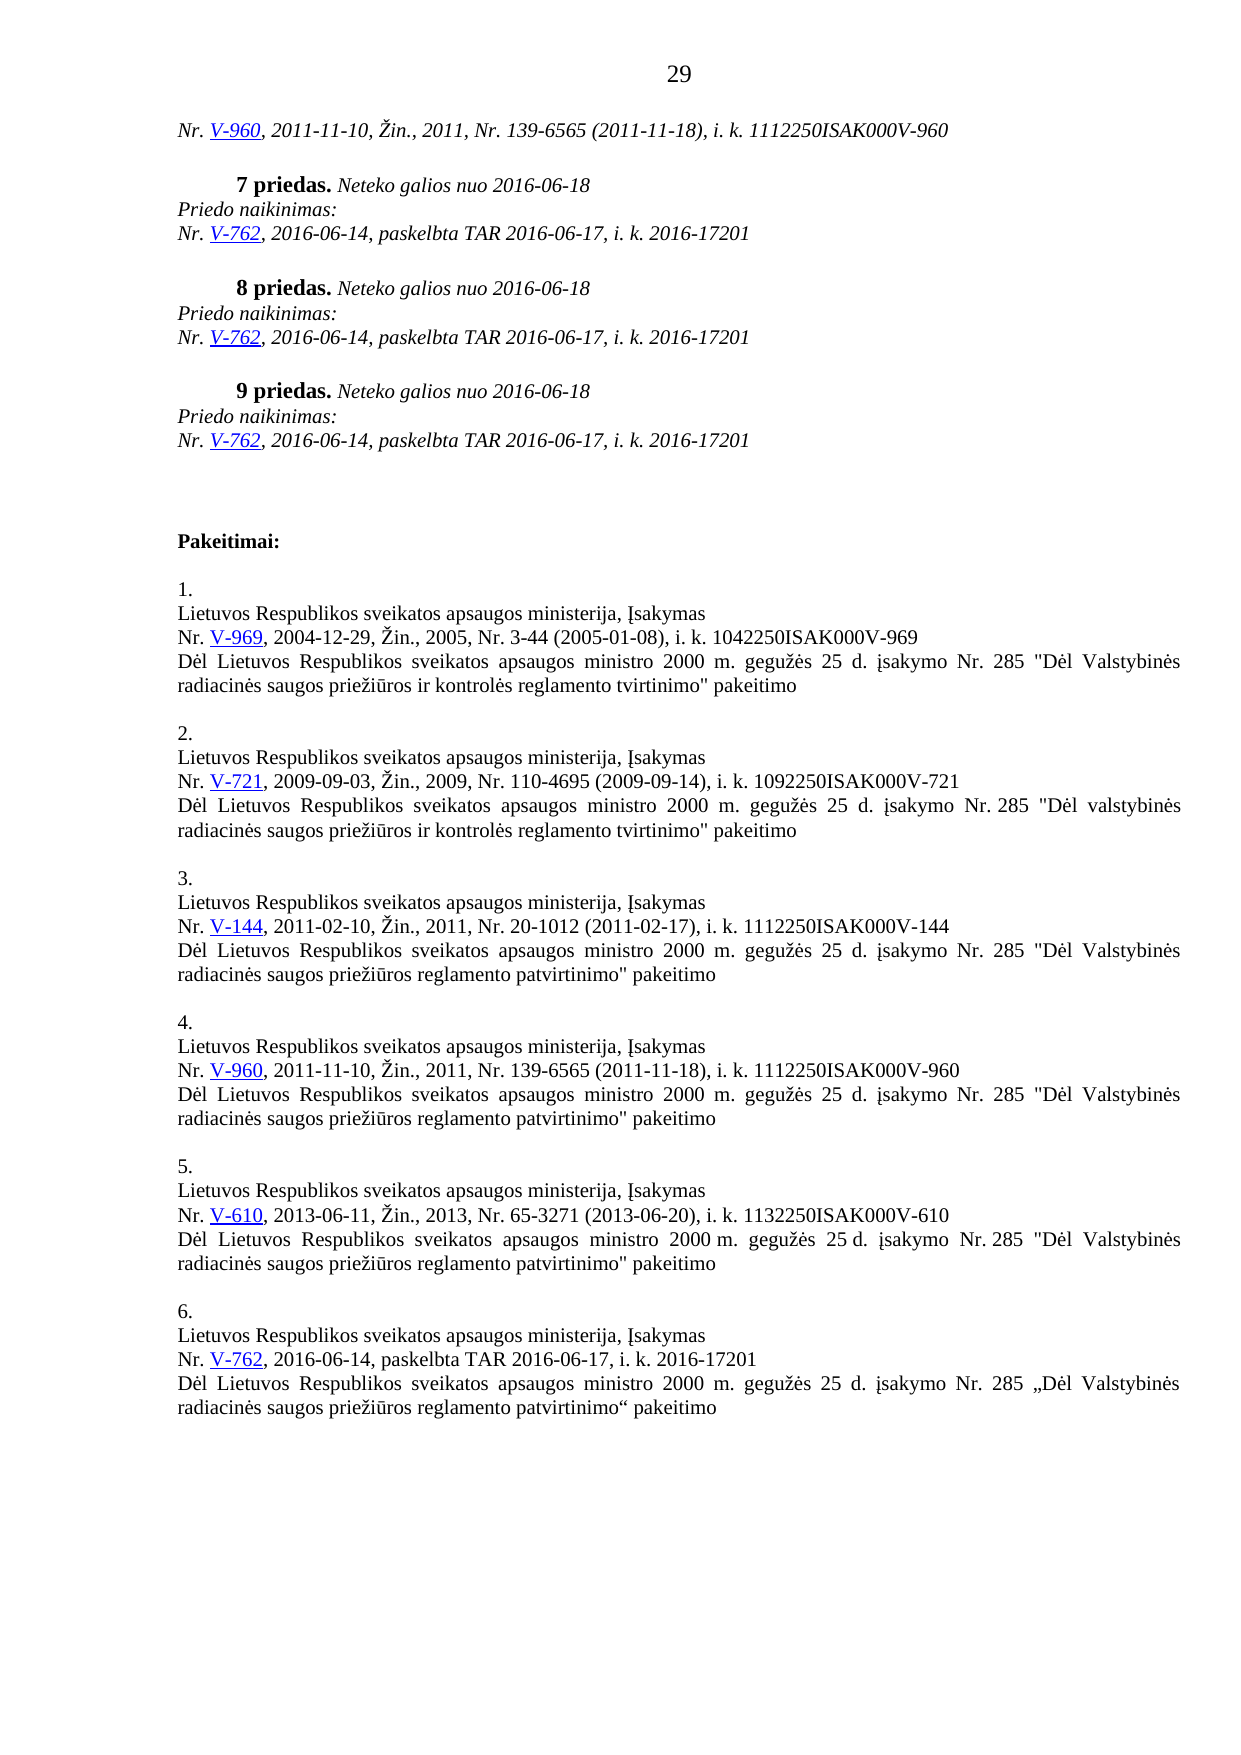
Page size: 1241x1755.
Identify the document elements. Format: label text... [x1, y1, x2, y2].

text Nr. V-721, 2009-09-03, Žin., 2009, Nr. 110-4695 (2009-09-14), i. k. 1092250ISAK000V-721 [177, 769, 1181, 793]
text Dėl Lietuvos Respublikos sveikatos apsaugos ministro 2000 m. gegužės 25 d. įsakymo Nr. 285 "Dėl Valstybinės radiacinės saugos priežiūros reglamento patvirtinimo" pakeitimo [177, 938, 1181, 986]
text Pakeitimai: [177, 529, 1181, 553]
text Dėl Lietuvos Respublikos sveikatos apsaugos ministro 2000 m. gegužės 25 d. įsakymo Nr. 285 "Dėl valstybinės radiacinės saugos priežiūros ir kontrolės reglamento tvirtinimo" pakeitimo [177, 793, 1181, 842]
text Lietuvos Respublikos sveikatos apsaugos ministerija, Įsakymas [177, 601, 1181, 625]
text 3. [177, 866, 1181, 890]
text Lietuvos Respublikos sveikatos apsaugos ministerija, Įsakymas [177, 745, 1181, 769]
text Lietuvos Respublikos sveikatos apsaugos ministerija, Įsakymas [177, 1034, 1181, 1058]
text Nr. V-960, 2011-11-10, Žin., 2011, Nr. 139-6565 (2011-11-18), i. k. 1112250ISAK000V-960 [177, 118, 1181, 142]
text 6. [177, 1299, 1181, 1323]
text 1. [177, 577, 1181, 601]
text Nr. V-762, 2016-06-14, paskelbta TAR 2016-06-17, i. k. 2016-17201 [177, 1347, 1181, 1371]
text 4. [177, 1010, 1181, 1034]
text Nr. V-960, 2011-11-10, Žin., 2011, Nr. 139-6565 (2011-11-18), i. k. 1112250ISAK000V-960 [177, 1058, 1181, 1082]
text Nr. V-969, 2004-12-29, Žin., 2005, Nr. 3-44 (2005-01-08), i. k. 1042250ISAK000V-969 [177, 625, 1181, 649]
text Dėl Lietuvos Respublikos sveikatos apsaugos ministro 2000 m. gegužės 25 d. įsakymo Nr. 285 "Dėl Valstybinės radiacinės saugos priežiūros ir kontrolės reglamento tvirtinimo" pakeitimo [177, 649, 1181, 697]
text Dėl Lietuvos Respublikos sveikatos apsaugos ministro 2000 m. gegužės 25 d. įsakymo Nr. 285 „Dėl Valstybinės radiacinės saugos priežiūros reglamento patvirtinimo“ pakeitimo [177, 1371, 1181, 1419]
text Nr. V-610, 2013-06-11, Žin., 2013, Nr. 65-3271 (2013-06-20), i. k. 1132250ISAK000V-610 [177, 1202, 1181, 1227]
text Nr. V-762, 2016-06-14, paskelbta TAR 2016-06-17, i. k. 2016-17201 [177, 428, 1181, 452]
text 9 priedas. Neteko galios nuo 2016-06-18 [177, 377, 1181, 404]
text Priedo naikinimas: [177, 404, 1181, 428]
text 2. [177, 721, 1181, 745]
text Priedo naikinimas: [177, 197, 1181, 221]
text Lietuvos Respublikos sveikatos apsaugos ministerija, Įsakymas [177, 1178, 1181, 1202]
text Lietuvos Respublikos sveikatos apsaugos ministerija, Įsakymas [177, 890, 1181, 914]
text Nr. V-762, 2016-06-14, paskelbta TAR 2016-06-17, i. k. 2016-17201 [177, 221, 1181, 245]
text Dėl Lietuvos Respublikos sveikatos apsaugos ministro 2000 m. gegužės 25 d. įsakymo Nr. 285 "Dėl Valstybinės radiacinės saugos priežiūros reglamento patvirtinimo" pakeitimo [177, 1082, 1181, 1130]
text 8 priedas. Neteko galios nuo 2016-06-18 [177, 274, 1181, 301]
text Lietuvos Respublikos sveikatos apsaugos ministerija, Įsakymas [177, 1323, 1181, 1347]
text Nr. V-144, 2011-02-10, Žin., 2011, Nr. 20-1012 (2011-02-17), i. k. 1112250ISAK000V-144 [177, 914, 1181, 938]
text 7 priedas. Neteko galios nuo 2016-06-18 [177, 171, 1181, 197]
text Dėl Lietuvos Respublikos sveikatos apsaugos ministro 2000 m. gegužės 25 d. įsakymo Nr. 285 "Dėl Valstybinės radiacinės saugos priežiūros reglamento patvirtinimo" pakeitimo [177, 1227, 1181, 1275]
text 5. [177, 1154, 1181, 1178]
text Nr. V-762, 2016-06-14, paskelbta TAR 2016-06-17, i. k. 2016-17201 [177, 324, 1181, 349]
text Priedo naikinimas: [177, 301, 1181, 324]
